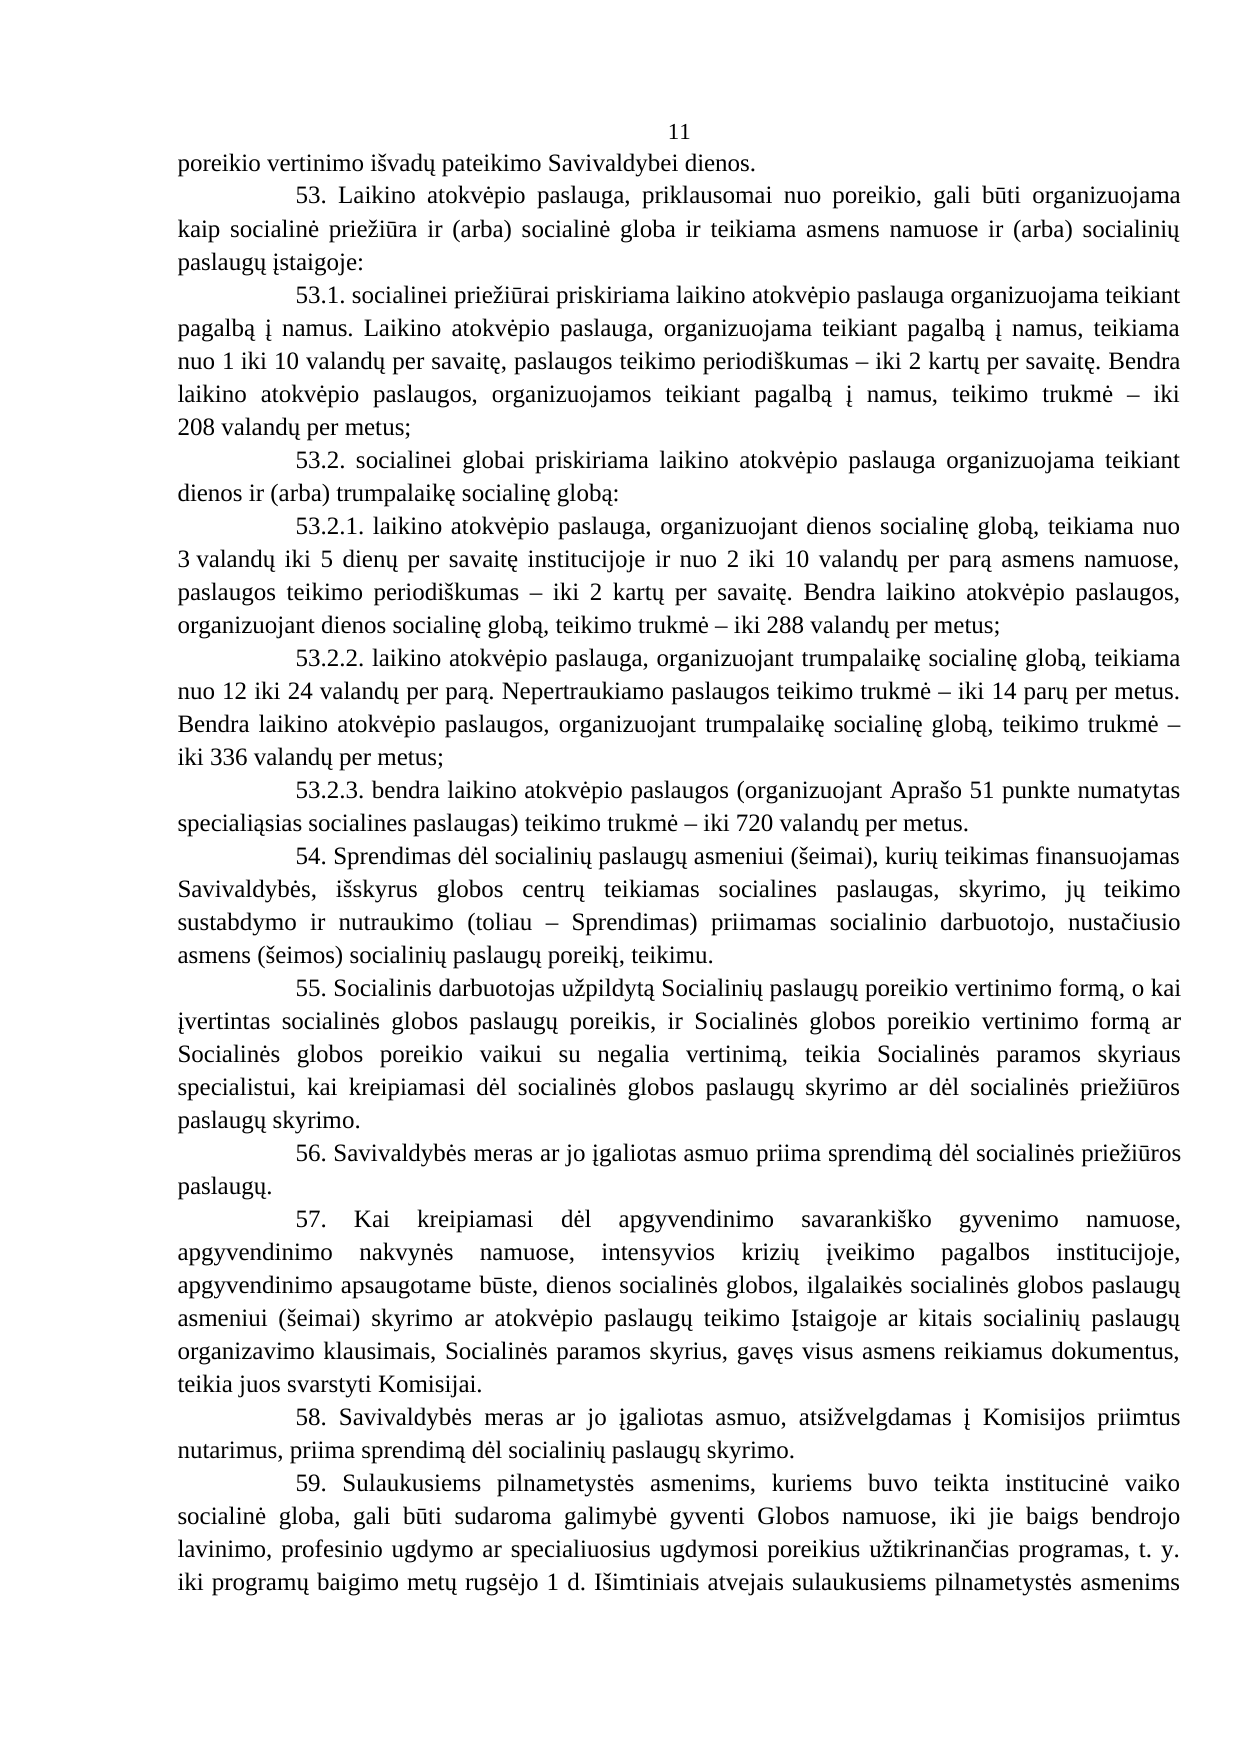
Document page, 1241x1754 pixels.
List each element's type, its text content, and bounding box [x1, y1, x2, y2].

text 58. Savivaldybės meras ar jo įgaliotas asmuo, atsižvelgdamas į Komisijos priimtus nutarimus, priima sprendimą dėl socialinių paslaugų skyrimo. [177, 1402, 1181, 1464]
text 53.2.1. laikino atokvėpio paslauga, organizuojant dienos socialinę globą, teikiama nuo 3 valandų iki 5 dienų per savaitę institucijoje ir nuo 2 iki 10 valandų per parą asmens namuose, paslaugos teikimo periodiškumas – iki 2 kartų per savaitę. Bendra laikino atokvėpio paslaugos, organizuojant dienos socialinę globą, teikimo trukmė – iki 288 valandų per metus; [177, 511, 1181, 639]
text 53.1. socialinei priežiūrai priskiriama laikino atokvėpio paslauga organizuojama teikiant pagalbą į namus. Laikino atokvėpio paslauga, organizuojama teikiant pagalbą į namus, teikiama nuo 1 iki 10 valandų per savaitę, paslaugos teikimo periodiškumas – iki 2 kartų per savaitę. Bendra laikino atokvėpio paslaugos, organizuojamos teikiant pagalbą į namus, teikimo trukmė – iki 208 valandų per metus; [177, 280, 1181, 441]
text 59. Sulaukusiems pilnametystės asmenims, kuriems buvo teikta institucinė vaiko socialinė globa, gali būti sudaroma galimybė gyventi Globos namuose, iki jie baigs bendrojo lavinimo, profesinio ugdymo ar specialiuosius ugdymosi poreikius užtikrinančias programas, t. y. iki programų baigimo metų rugsėjo 1 d. Išimtiniais atvejais sulaukusiems pilnametystės asmenims [177, 1468, 1181, 1596]
text poreikio vertinimo išvadų pateikimo Savivaldybei dienos. [177, 148, 1181, 176]
text 53.2.3. bendra laikino atokvėpio paslaugos (organizuojant Aprašo 51 punkte numatytas specialiąsias socialines paslaugas) teikimo trukmė – iki 720 valandų per metus. [177, 775, 1181, 837]
text 54. Sprendimas dėl socialinių paslaugų asmeniui (šeimai), kurių teikimas finansuojamas Savivaldybės, išskyrus globos centrų teikiamas socialines paslaugas, skyrimo, jų teikimo sustabdymo ir nutraukimo (toliau – Sprendimas) priimamas socialinio darbuotojo, nustačiusio asmens (šeimos) socialinių paslaugų poreikį, teikimu. [177, 841, 1181, 969]
text 53. Laikino atokvėpio paslauga, priklausomai nuo poreikio, gali būti organizuojama kaip socialinė priežiūra ir (arba) socialinė globa ir teikiama asmens namuose ir (arba) socialinių paslaugų įstaigoje: [177, 181, 1181, 275]
text 55. Socialinis darbuotojas užpildytą Socialinių paslaugų poreikio vertinimo formą, o kai įvertintas socialinės globos paslaugų poreikis, ir Socialinės globos poreikio vertinimo formą ar Socialinės globos poreikio vaikui su negalia vertinimą, teikia Socialinės paramos skyriaus specialistui, kai kreipiamasi dėl socialinės globos paslaugų skyrimo ar dėl socialinės priežiūros paslaugų skyrimo. [177, 973, 1181, 1134]
text 53.2. socialinei globai priskiriama laikino atokvėpio paslauga organizuojama teikiant dienos ir (arba) trumpalaikę socialinę globą: [177, 445, 1181, 507]
text 56. Savivaldybės meras ar jo įgaliotas asmuo priima sprendimą dėl socialinės priežiūros paslaugų. [177, 1138, 1181, 1200]
text 57. Kai kreipiamasi dėl apgyvendinimo savarankiško gyvenimo namuose, apgyvendinimo nakvynės namuose, intensyvios krizių įveikimo pagalbos institucijoje, apgyvendinimo apsaugotame būste, dienos socialinės globos, ilgalaikės socialinės globos paslaugų asmeniui (šeimai) skyrimo ar atokvėpio paslaugų teikimo Įstaigoje ar kitais socialinių paslaugų organizavimo klausimais, Socialinės paramos skyrius, gavęs visus asmens reikiamus dokumentus, teikia juos svarstyti Komisijai. [177, 1204, 1181, 1398]
text 53.2.2. laikino atokvėpio paslauga, organizuojant trumpalaikę socialinę globą, teikiama nuo 12 iki 24 valandų per parą. Nepertraukiamo paslaugos teikimo trukmė – iki 14 parų per metus. Bendra laikino atokvėpio paslaugos, organizuojant trumpalaikę socialinę globą, teikimo trukmė – iki 336 valandų per metus; [177, 643, 1181, 771]
